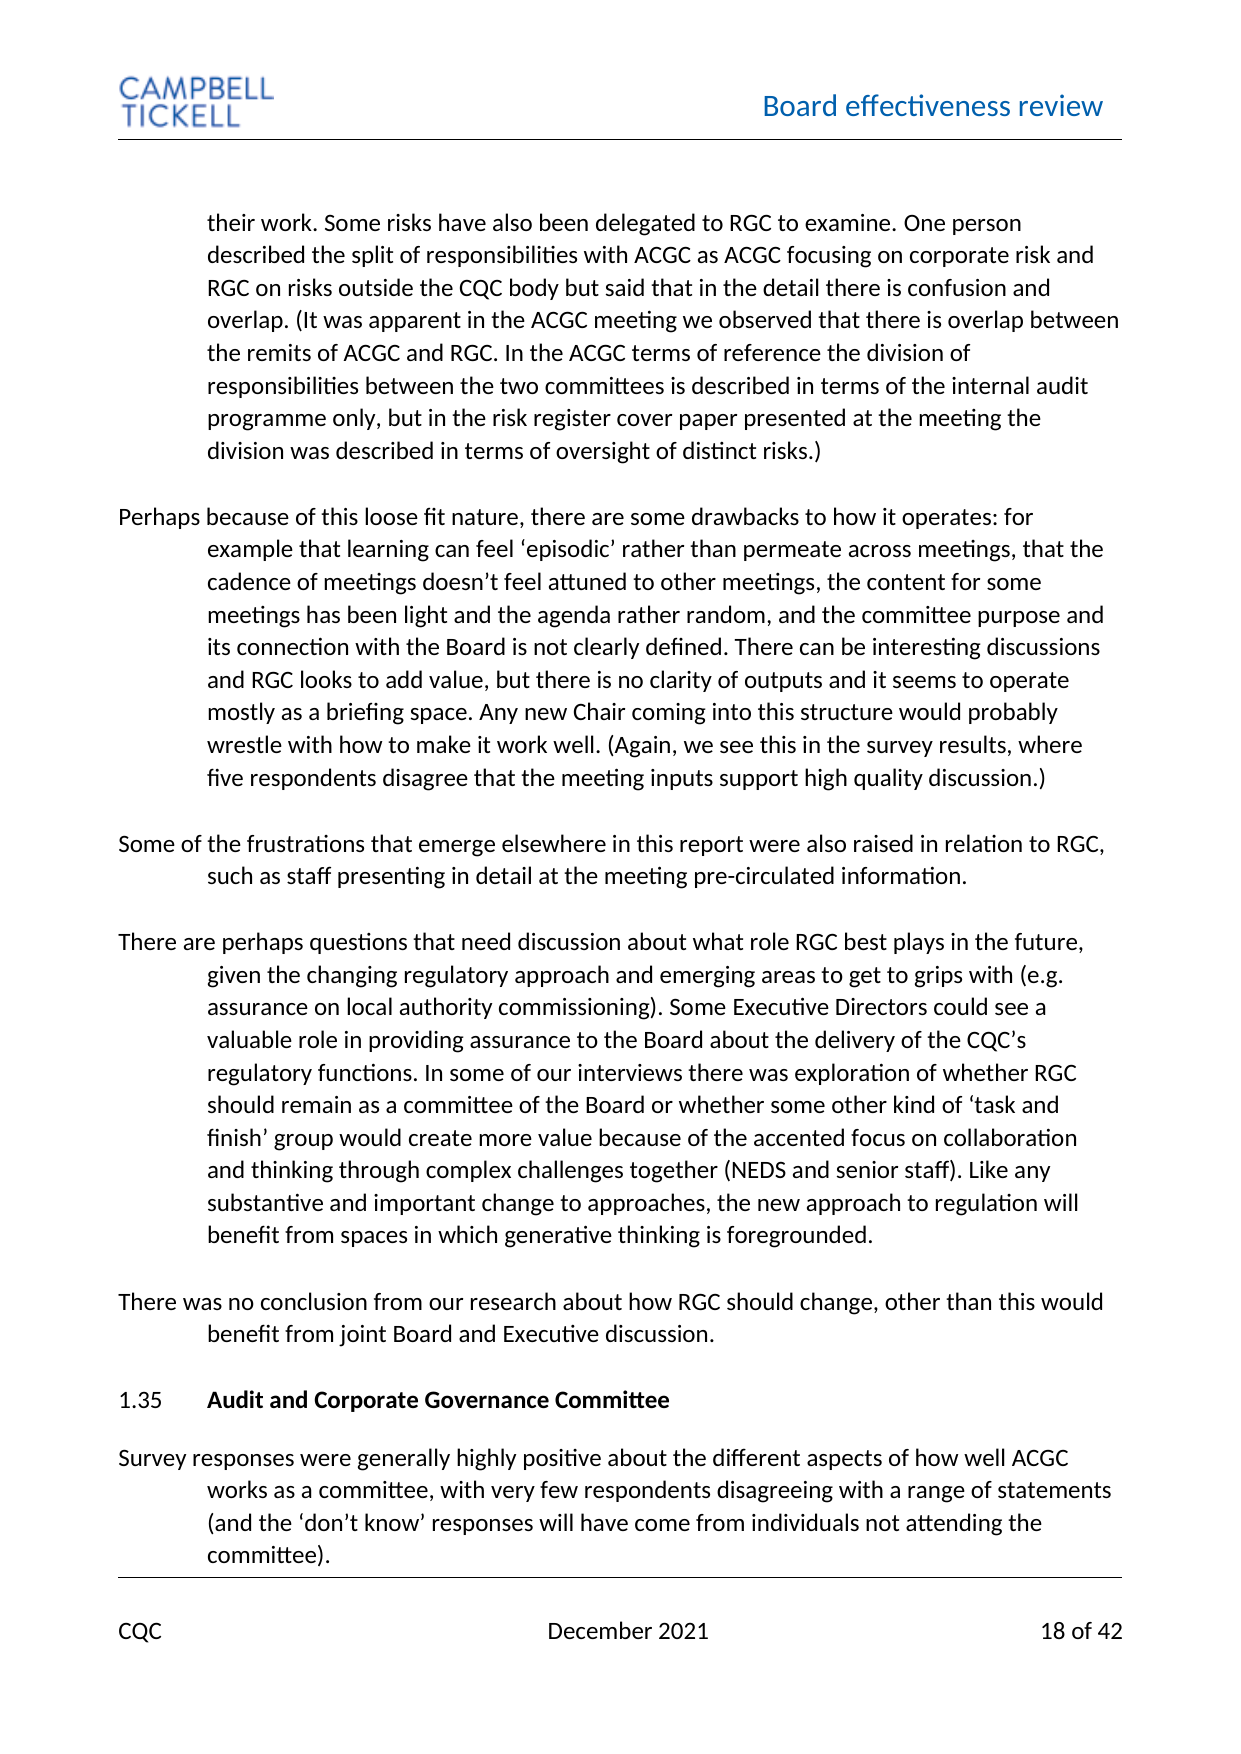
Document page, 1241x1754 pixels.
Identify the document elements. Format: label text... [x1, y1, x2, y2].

subtitle Survey responses were generally highly positive about the different aspects of how well ACGC works as a committee, with very few respondents disagreeing with a range of statements (and the ‘don’t know’ responses will have come from individuals not attending the committee). [118, 1442, 1122, 1570]
subtitle There was no conclusion from our research about how RGC should change, other than this would benefit from joint Board and Executive discussion. [118, 1286, 1122, 1349]
subtitle Perhaps because of this loose fit nature, there are some drawbacks to how it operates: for example that learning can feel ‘episodic’ rather than permeate across meetings, that the cadence of meetings doesn’t feel attuned to other meetings, the content for some meetings has been light and the agenda rather random, and the committee purpose and its connection with the Board is not clearly defined. There can be interesting discussions and RGC looks to add value, but there is no clarity of outputs and it seems to operate mostly as a briefing space. Any new Chair coming into this structure would probably wrestle with how to make it work well. (Again, we see this in the survey results, where five respondents disagree that the meeting inputs support high quality discussion.) [118, 501, 1122, 792]
subtitle There are perhaps questions that need discussion about what role RGC best plays in the future, given the changing regulatory approach and emerging areas to get to grips with (e.g. assurance on local authority commissioning). Some Executive Directors could see a valuable role in providing assurance to the Board about the delivery of the CQC’s regulatory functions. In some of our interviews there was exploration of whether RGC should remain as a committee of the Board or whether some other kind of ‘task and finish’ group would create more value because of the accented focus on collaboration and thinking through complex challenges together (NEDS and senior staff). Like any substantive and important change to approaches, the new approach to regulation will benefit from spaces in which generative thinking is foregrounded. [118, 926, 1122, 1250]
subtitle their work. Some risks have also been delegated to RGC to examine. One person described the split of responsibilities with ACGC as ACGC focusing on corporate risk and RGC on risks outside the CQC body but said that in the detail there is confusion and overlap. (It was apparent in the ACGC meeting we observed that there is overlap between the remits of ACGC and RGC. In the ACGC terms of reference the division of responsibilities between the two committees is described in terms of the internal audit programme only, but in the risk register cover paper presented at the meeting the division was described in terms of oversight of distinct risks.) [118, 207, 1122, 466]
subtitle Some of the frustrations that emerge elsewhere in this report were also raised in relation to RGC, such as staff presenting in detail at the meeting pre-circulated information. [118, 828, 1122, 891]
list Audit and Corporate Governance Committee [118, 1384, 1122, 1415]
